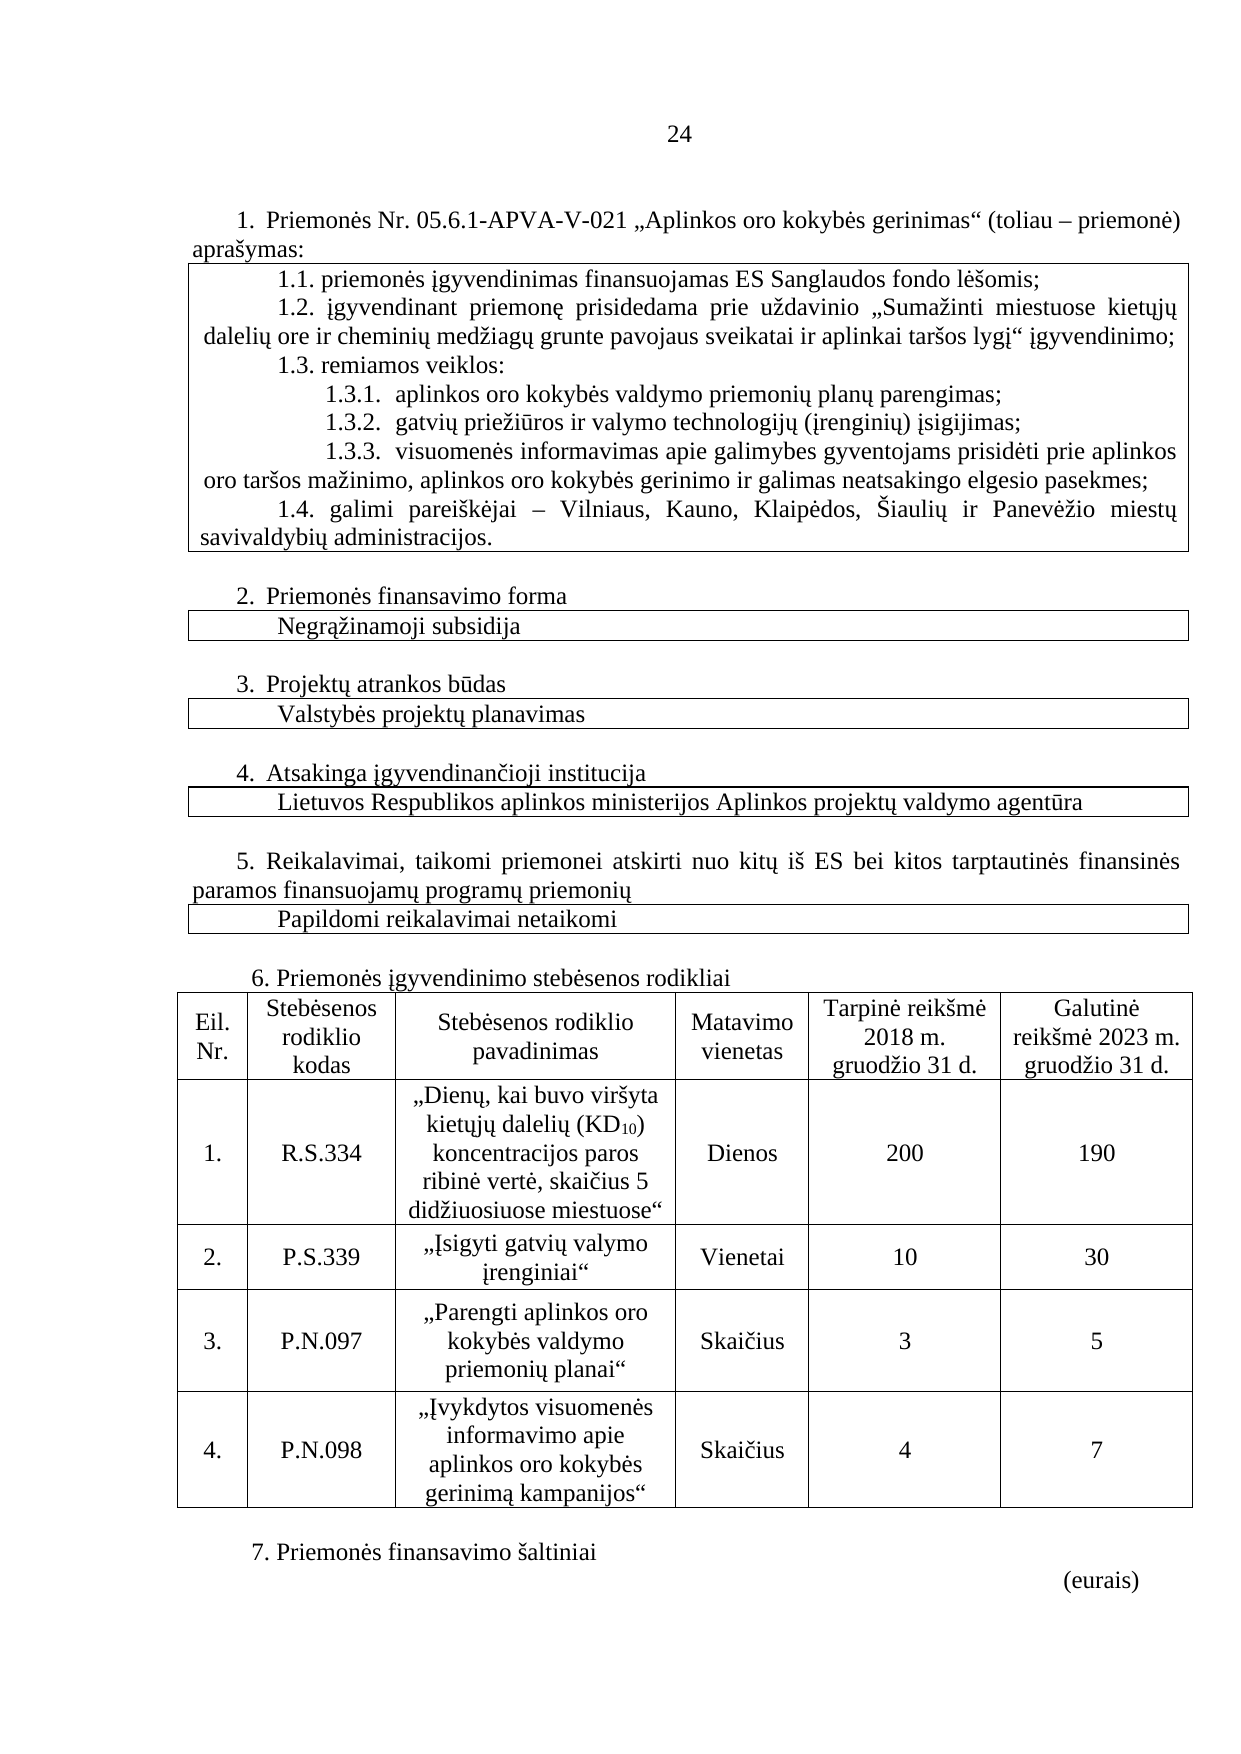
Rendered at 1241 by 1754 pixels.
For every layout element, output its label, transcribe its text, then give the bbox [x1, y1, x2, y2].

table_cell 1.2. įgyvendinant priemonę prisidedama prie uždavinio „Sumažinti miestuose kietųjų dalelių ore ir cheminių medžiagų grunte pavojaus sveikatai ir aplinkai taršos lygį“ įgyvendinimo; [189, 293, 1188, 350]
table_cell R.S.334 [248, 1080, 395, 1224]
text 2. Priemonės finansavimo forma [236, 581, 1181, 610]
table_cell „Įsigyti gatvių valymo įrenginiai“ [396, 1225, 675, 1288]
text 5. Reikalavimai, taikomi priemonei atskirti nuo kitų iš ES bei kitos tarptautinės finansinės paramos finansuojamų programų priemonių [192, 846, 1181, 903]
table_header Galutinė reikšmė 2023 m. gruodžio 31 d. [1001, 993, 1192, 1079]
table_cell 10 [809, 1225, 1000, 1288]
table_cell 3. [178, 1290, 247, 1391]
table_cell „Parengti aplinkos oro kokybės valdymo priemonių planai“ [396, 1290, 675, 1391]
table_header Tarpinė reikšmė 2018 m. gruodžio 31 d. [809, 993, 1000, 1079]
text 4. Atsakinga įgyvendinančioji institucija [236, 758, 1181, 786]
table_header Valstybės projektų planavimas [189, 699, 1188, 728]
table_cell 1. [178, 1080, 247, 1224]
text 6. Priemonės įgyvendinimo stebėsenos rodikliai [251, 963, 1181, 992]
text 3. Projektų atrankos būdas [236, 669, 1181, 698]
table_cell Skaičius [676, 1392, 808, 1507]
table_header Stebėsenos rodiklio kodas [248, 993, 395, 1079]
table_header Lietuvos Respublikos aplinkos ministerijos Aplinkos projektų valdymo agentūra [189, 788, 1188, 816]
text (eurais) [177, 1565, 1181, 1594]
table_cell 4. [178, 1392, 247, 1507]
table_header Matavimo vienetas [676, 993, 808, 1079]
table_cell 1.3. remiamos veiklos: 1.3.1. aplinkos oro kokybės valdymo priemonių planų parengimas; 1.3.2. gatvių priežiūros ir valymo technologijų (įrenginių) įsigijimas; 1.3.3. visuomenės informavimas apie galimybes gyventojams prisidėti prie aplinkos oro taršos mažinimo, aplinkos oro kokybės gerinimo ir galimas neatsakingo elgesio pasekmes; [189, 350, 1188, 494]
table_header Negrąžinamoji subsidija [189, 611, 1188, 639]
text 7. Priemonės finansavimo šaltiniai [177, 1537, 1181, 1565]
table_header Stebėsenos rodiklio pavadinimas [396, 993, 675, 1079]
table_cell 7 [1001, 1392, 1192, 1507]
table_cell P.N.098 [248, 1392, 395, 1507]
table_cell Vienetai [676, 1225, 808, 1288]
table_cell 3 [809, 1290, 1000, 1391]
table_cell 4 [809, 1392, 1000, 1507]
table_cell P.N.097 [248, 1290, 395, 1391]
text 1. Priemonės Nr. 05.6.1-APVA-V-021 „Aplinkos oro kokybės gerinimas“ (toliau – priemonė) aprašymas: [192, 205, 1181, 263]
table_cell 2. [178, 1225, 247, 1288]
table_cell 200 [809, 1080, 1000, 1224]
table_cell „Dienų, kai buvo viršyta kietųjų dalelių (KD10) koncentracijos paros ribinė vertė, skaičius 5 didžiuosiuose miestuose“ [396, 1080, 675, 1224]
table_cell 190 [1001, 1080, 1192, 1224]
table_header Eil. Nr. [178, 993, 247, 1079]
table_cell 30 [1001, 1225, 1192, 1288]
table_header Papildomi reikalavimai netaikomi [189, 905, 1188, 933]
table_cell Skaičius [676, 1290, 808, 1391]
table_cell 5 [1001, 1290, 1192, 1391]
table_cell Dienos [676, 1080, 808, 1224]
table_header 1.1. priemonės įgyvendinimas finansuojamas ES Sanglaudos fondo lėšomis; [189, 264, 1188, 292]
table_cell „Įvykdytos visuomenės informavimo apie aplinkos oro kokybės gerinimą kampanijos“ [396, 1392, 675, 1507]
table_cell P.S.339 [248, 1225, 395, 1288]
table_cell 1.4. galimi pareiškėjai – Vilniaus, Kauno, Klaipėdos, Šiaulių ir Panevėžio miestų savivaldybių administracijos. [189, 494, 1188, 551]
